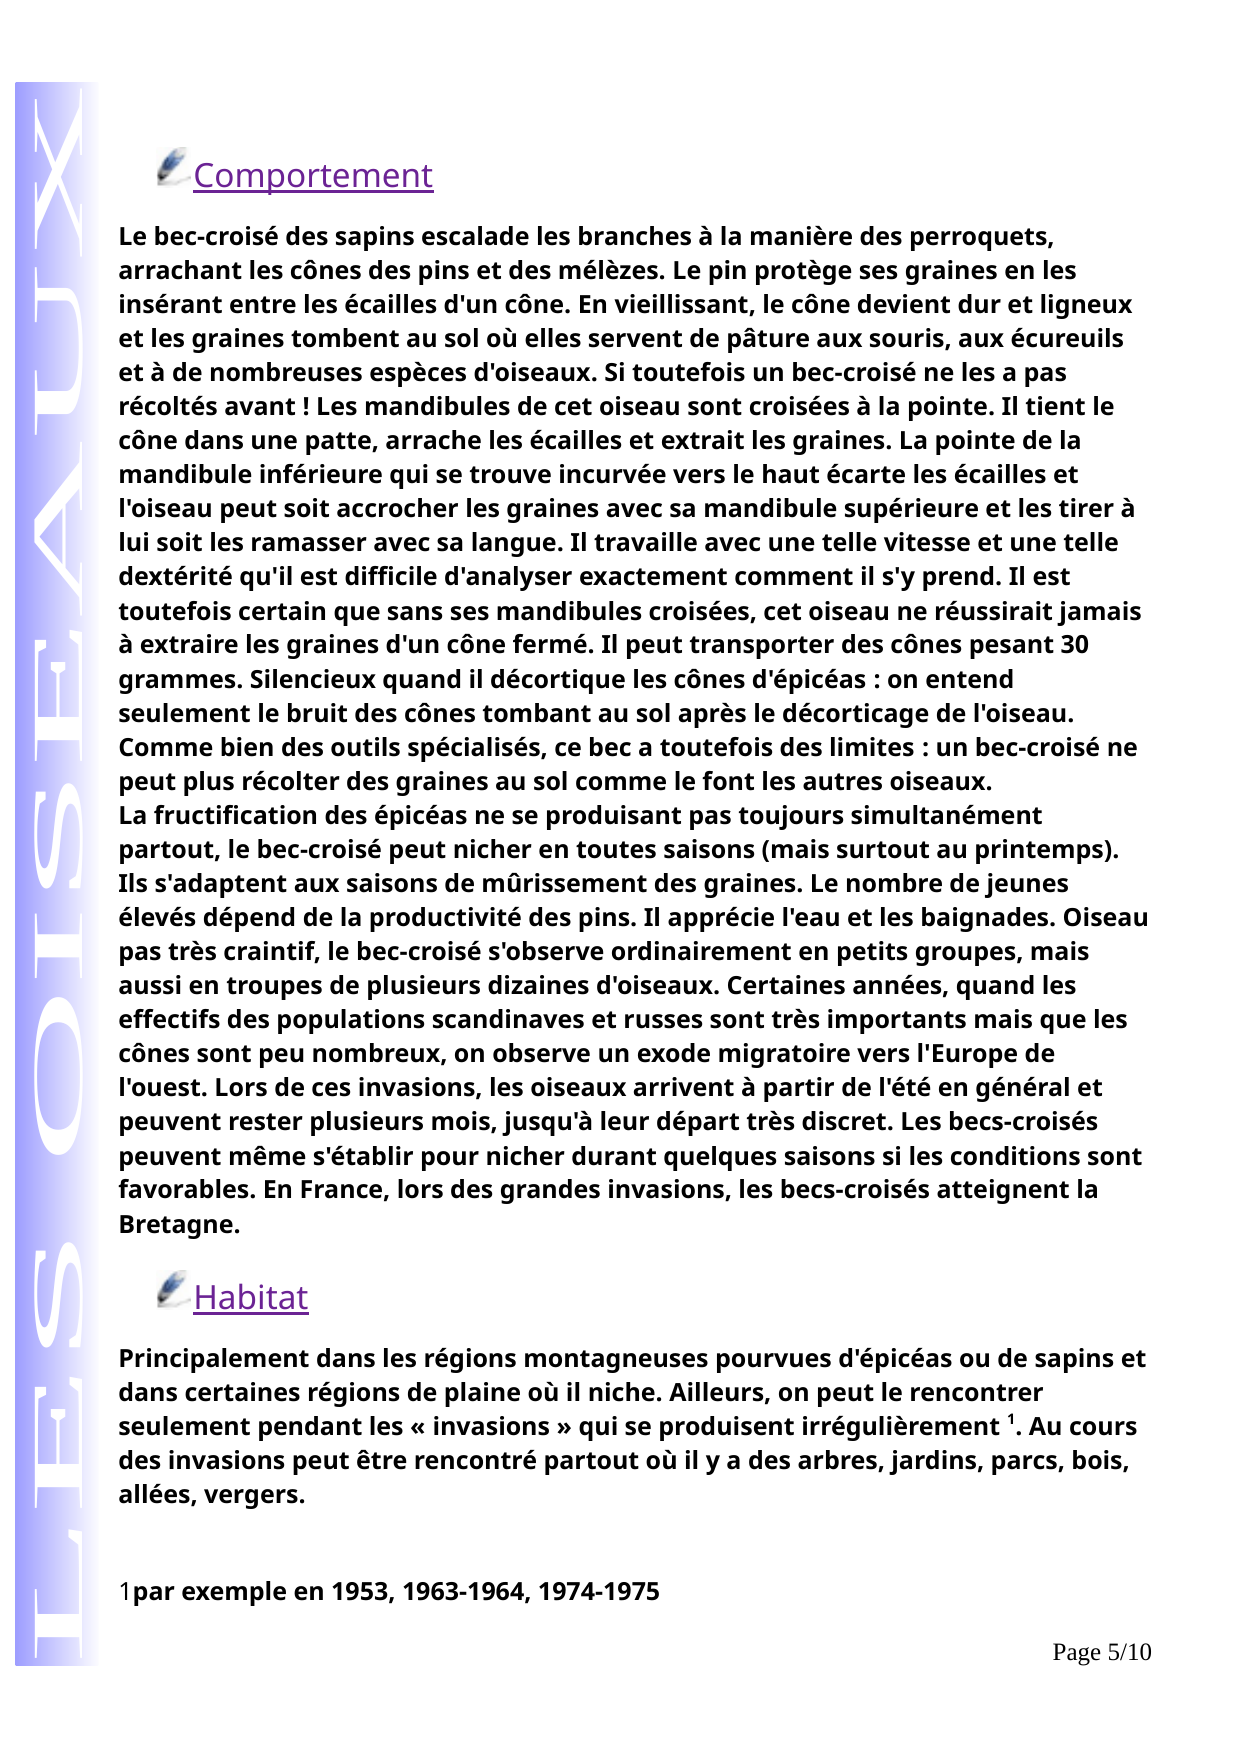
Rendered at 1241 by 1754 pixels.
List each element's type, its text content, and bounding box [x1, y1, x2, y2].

picture [156, 147, 191, 188]
list Habitat [156, 1269, 1152, 1319]
text par exemple en 1953, 1963-1964, 1974-1975 [118, 1573, 1152, 1607]
text La fructification des épicéas ne se produisant pas toujours simultanément partout, le bec-croisé peut nicher en toutes saisons (mais surtout au printemps). Ils s'adaptent aux saisons de mûrissement des graines. Le nombre de jeunes élevés dépend de la productivité des pins. Il apprécie l'eau et les baignades. Oiseau pas très craintif, le bec-croisé s'observe ordinairement en petits groupes, mais aussi en troupes de plusieurs dizaines d'oiseaux. Certaines années, quand les effectifs des populations scandinaves et russes sont très importants mais que les cônes sont peu nombreux, on observe un exode migratoire vers l'Europe de l'ouest. Lors de ces invasions, les oiseaux arrivent à partir de l'été en général et peuvent rester plusieurs mois, jusqu'à leur départ très discret. Les becs-croisés peuvent même s'établir pour nicher durant quelques saisons si les conditions sont favorables. En France, lors des grandes invasions, les becs-croisés atteignent la Bretagne. [118, 797, 1152, 1240]
text Le bec-croisé des sapins escalade les branches à la manière des perroquets, arrachant les cônes des pins et des mélèzes. Le pin protège ses graines en les insérant entre les écailles d'un cône. En vieillissant, le cône devient dur et ligneux et les graines tombent au sol où elles servent de pâture aux souris, aux écureuils et à de nombreuses espèces d'oiseaux. Si toutefois un bec-croisé ne les a pas récoltés avant ! Les mandibules de cet oiseau sont croisées à la pointe. Il tient le cône dans une patte, arrache les écailles et extrait les graines. La pointe de la mandibule inférieure qui se trouve incurvée vers le haut écarte les écailles et l'oiseau peut soit accrocher les graines avec sa mandibule supérieure et les tirer à lui soit les ramasser avec sa langue. Il travaille avec une telle vitesse et une telle dextérité qu'il est difficile d'analyser exactement comment il s'y prend. Il est toutefois certain que sans ses mandibules croisées, cet oiseau ne réussirait jamais à extraire les graines d'un cône fermé. Il peut transporter des cônes pesant 30 grammes. Silencieux quand il décortique les cônes d'épicéas : on entend seulement le bruit des cônes tombant au sol après le décorticage de l'oiseau. Comme bien des outils spécialisés, ce bec a toutefois des limites : un bec-croisé ne peut plus récolter des graines au sol comme le font les autres oiseaux. [118, 218, 1152, 797]
text Principalement dans les régions montagneuses pourvues d'épicéas ou de sapins et dans certaines régions de plaine où il niche. Ailleurs, on peut le rencontrer seulement pendant les « invasions » qui se produisent irrégulièrement . Au cours des invasions peut être rencontré partout où il y a des arbres, jardins, parcs, bois, allées, vergers. [118, 1341, 1152, 1511]
picture [156, 1270, 191, 1310]
list Comportement [156, 147, 1152, 197]
